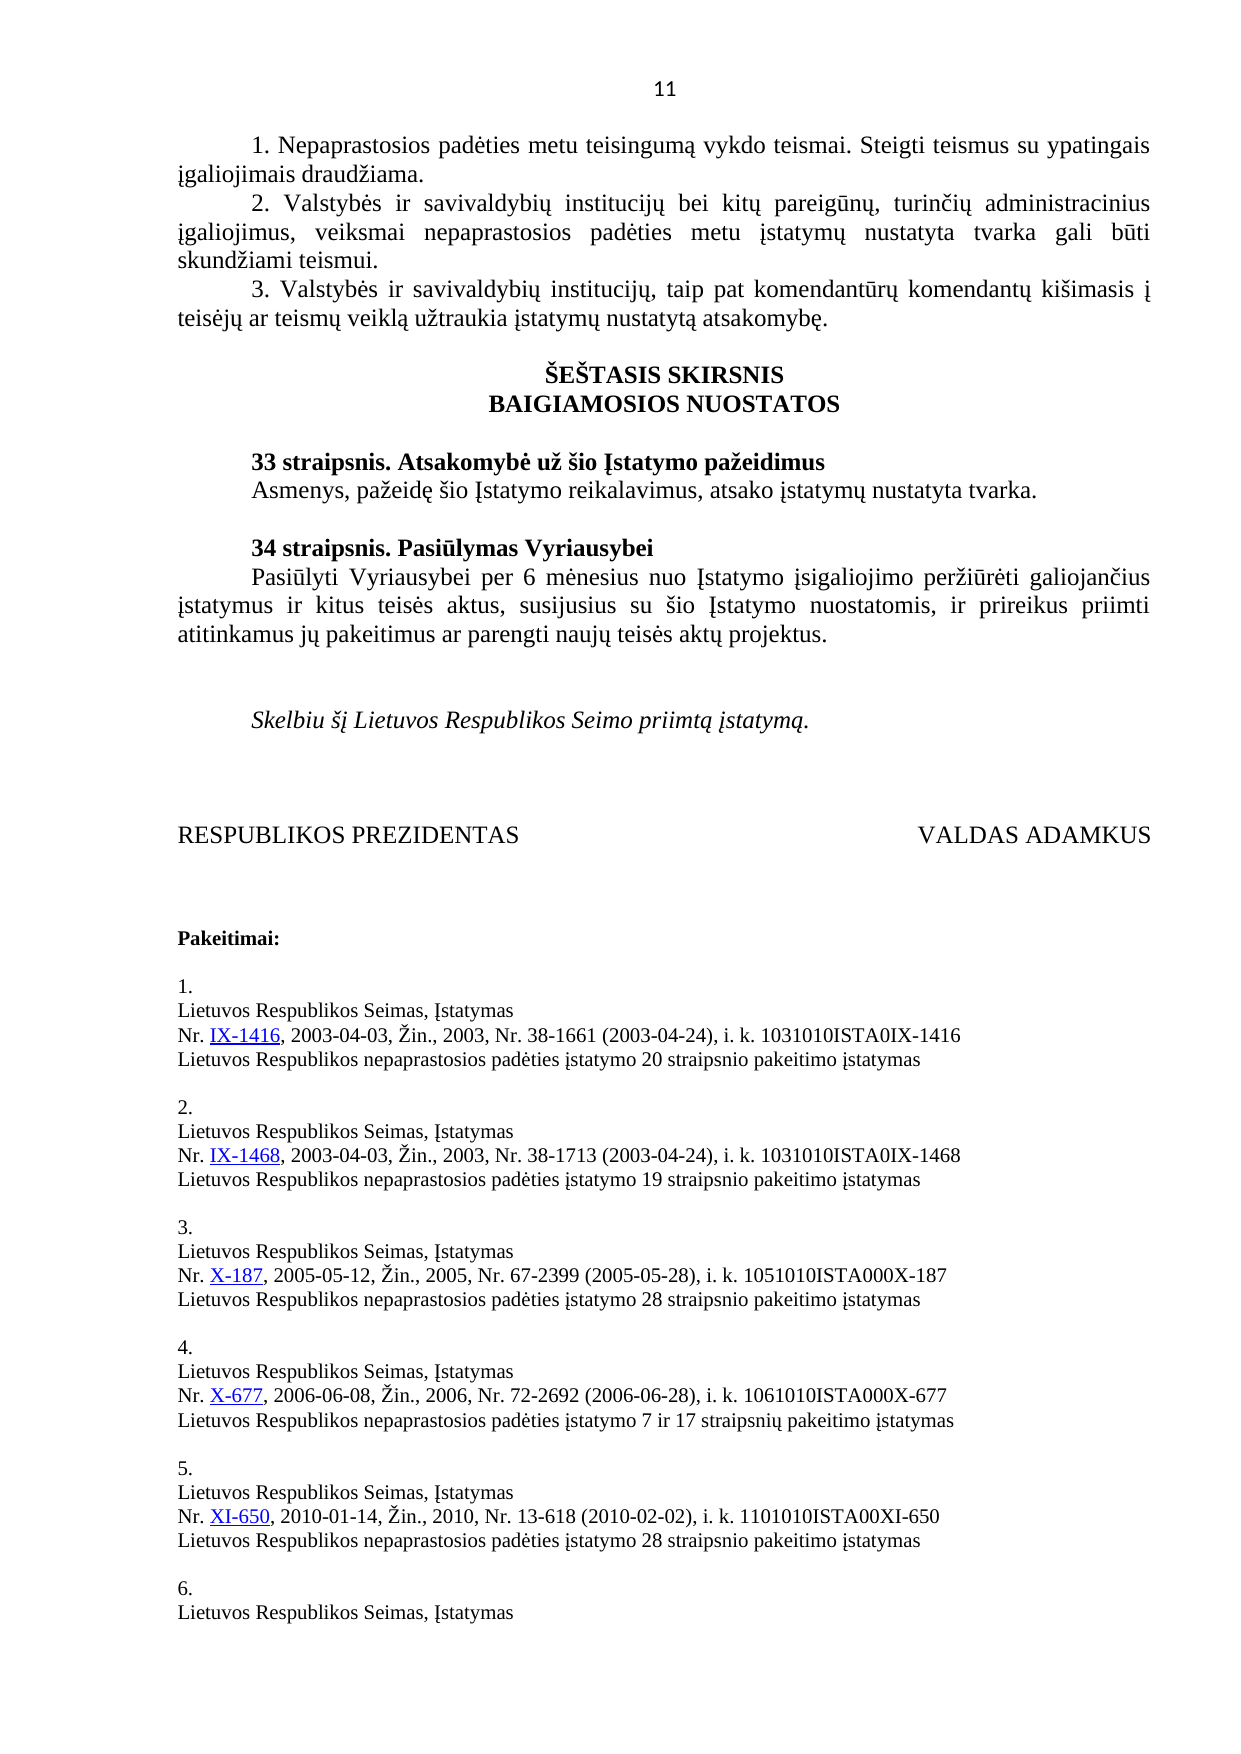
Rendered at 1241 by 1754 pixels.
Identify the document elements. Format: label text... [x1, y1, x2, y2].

text Lietuvos Respublikos Seimas, Įstatymas [177, 1239, 1152, 1263]
text Lietuvos Respublikos Seimas, Įstatymas [177, 1480, 1152, 1504]
text 5. [177, 1456, 1152, 1480]
text Nr. XI-650, 2010-01-14, Žin., 2010, Nr. 13-618 (2010-02-02), i. k. 1101010ISTA00XI-650 [177, 1504, 1152, 1528]
text Nr. IX-1468, 2003-04-03, Žin., 2003, Nr. 38-1713 (2003-04-24), i. k. 1031010ISTA0IX-1468 [177, 1143, 1152, 1167]
text 1. Nepaprastosios padėties metu teisingumą vykdo teismai. Steigti teismus su ypatingais įgaliojimais draudžiama. [177, 131, 1152, 188]
text Nr. IX-1416, 2003-04-03, Žin., 2003, Nr. 38-1661 (2003-04-24), i. k. 1031010ISTA0IX-1416 [177, 1022, 1152, 1047]
text Asmenys, pažeidę šio Įstatymo reikalavimus, atsako įstatymų nustatyta tvarka. [177, 476, 1152, 504]
text 34 straipsnis. Pasiūlymas Vyriausybei [177, 533, 1152, 562]
text Nr. X-677, 2006-06-08, Žin., 2006, Nr. 72-2692 (2006-06-28), i. k. 1061010ISTA000X-677 [177, 1383, 1152, 1407]
text 3. [177, 1215, 1152, 1239]
text Pasiūlyti Vyriausybei per 6 mėnesius nuo Įstatymo įsigaliojimo peržiūrėti galiojančius įstatymus ir kitus teisės aktus, susijusius su šio Įstatymo nuostatomis, ir prireikus priimti atitinkamus jų pakeitimus ar parengti naujų teisės aktų projektus. [177, 562, 1152, 648]
text 6. [177, 1576, 1152, 1600]
text Lietuvos Respublikos Seimas, Įstatymas [177, 1359, 1152, 1383]
text Lietuvos Respublikos nepaprastosios padėties įstatymo 7 ir 17 straipsnių pakeitimo įstatymas [177, 1407, 1152, 1432]
text Skelbiu šį Lietuvos Respublikos Seimo priimtą įstatymą. [177, 706, 1152, 734]
text Lietuvos Respublikos nepaprastosios padėties įstatymo 28 straipsnio pakeitimo įstatymas [177, 1528, 1152, 1552]
text Nr. X-187, 2005-05-12, Žin., 2005, Nr. 67-2399 (2005-05-28), i. k. 1051010ISTA000X-187 [177, 1263, 1152, 1287]
text BAIGIAMOSIOS NUOSTATOS [177, 389, 1152, 418]
text Lietuvos Respublikos Seimas, Įstatymas [177, 1600, 1152, 1624]
text 2. [177, 1095, 1152, 1119]
text Lietuvos Respublikos nepaprastosios padėties įstatymo 19 straipsnio pakeitimo įstatymas [177, 1167, 1152, 1191]
text 33 straipsnis. Atsakomybė už šio Įstatymo pažeidimus [177, 447, 1152, 476]
text Pakeitimai: [177, 926, 1152, 950]
text 1. [177, 974, 1152, 998]
text 3. Valstybės ir savivaldybių institucijų, taip pat komendantūrų komendantų kišimasis į teisėjų ar teismų veiklą užtraukia įstatymų nustatytą atsakomybę. [177, 274, 1152, 332]
text Lietuvos Respublikos nepaprastosios padėties įstatymo 28 straipsnio pakeitimo įstatymas [177, 1287, 1152, 1311]
text Lietuvos Respublikos Seimas, Įstatymas [177, 998, 1152, 1022]
text 4. [177, 1335, 1152, 1359]
text RESPUBLIKOS PREZIDENTAS VALDAS ADAMKUS [177, 821, 1152, 849]
text Lietuvos Respublikos nepaprastosios padėties įstatymo 20 straipsnio pakeitimo įstatymas [177, 1047, 1152, 1071]
text 2. Valstybės ir savivaldybių institucijų bei kitų pareigūnų, turinčių administracinius įgaliojimus, veiksmai nepaprastosios padėties metu įstatymų nustatyta tvarka gali būti skundžiami teismui. [177, 188, 1152, 274]
text Lietuvos Respublikos Seimas, Įstatymas [177, 1119, 1152, 1143]
text ŠEŠTASIS SKIRSNIS [177, 361, 1152, 389]
